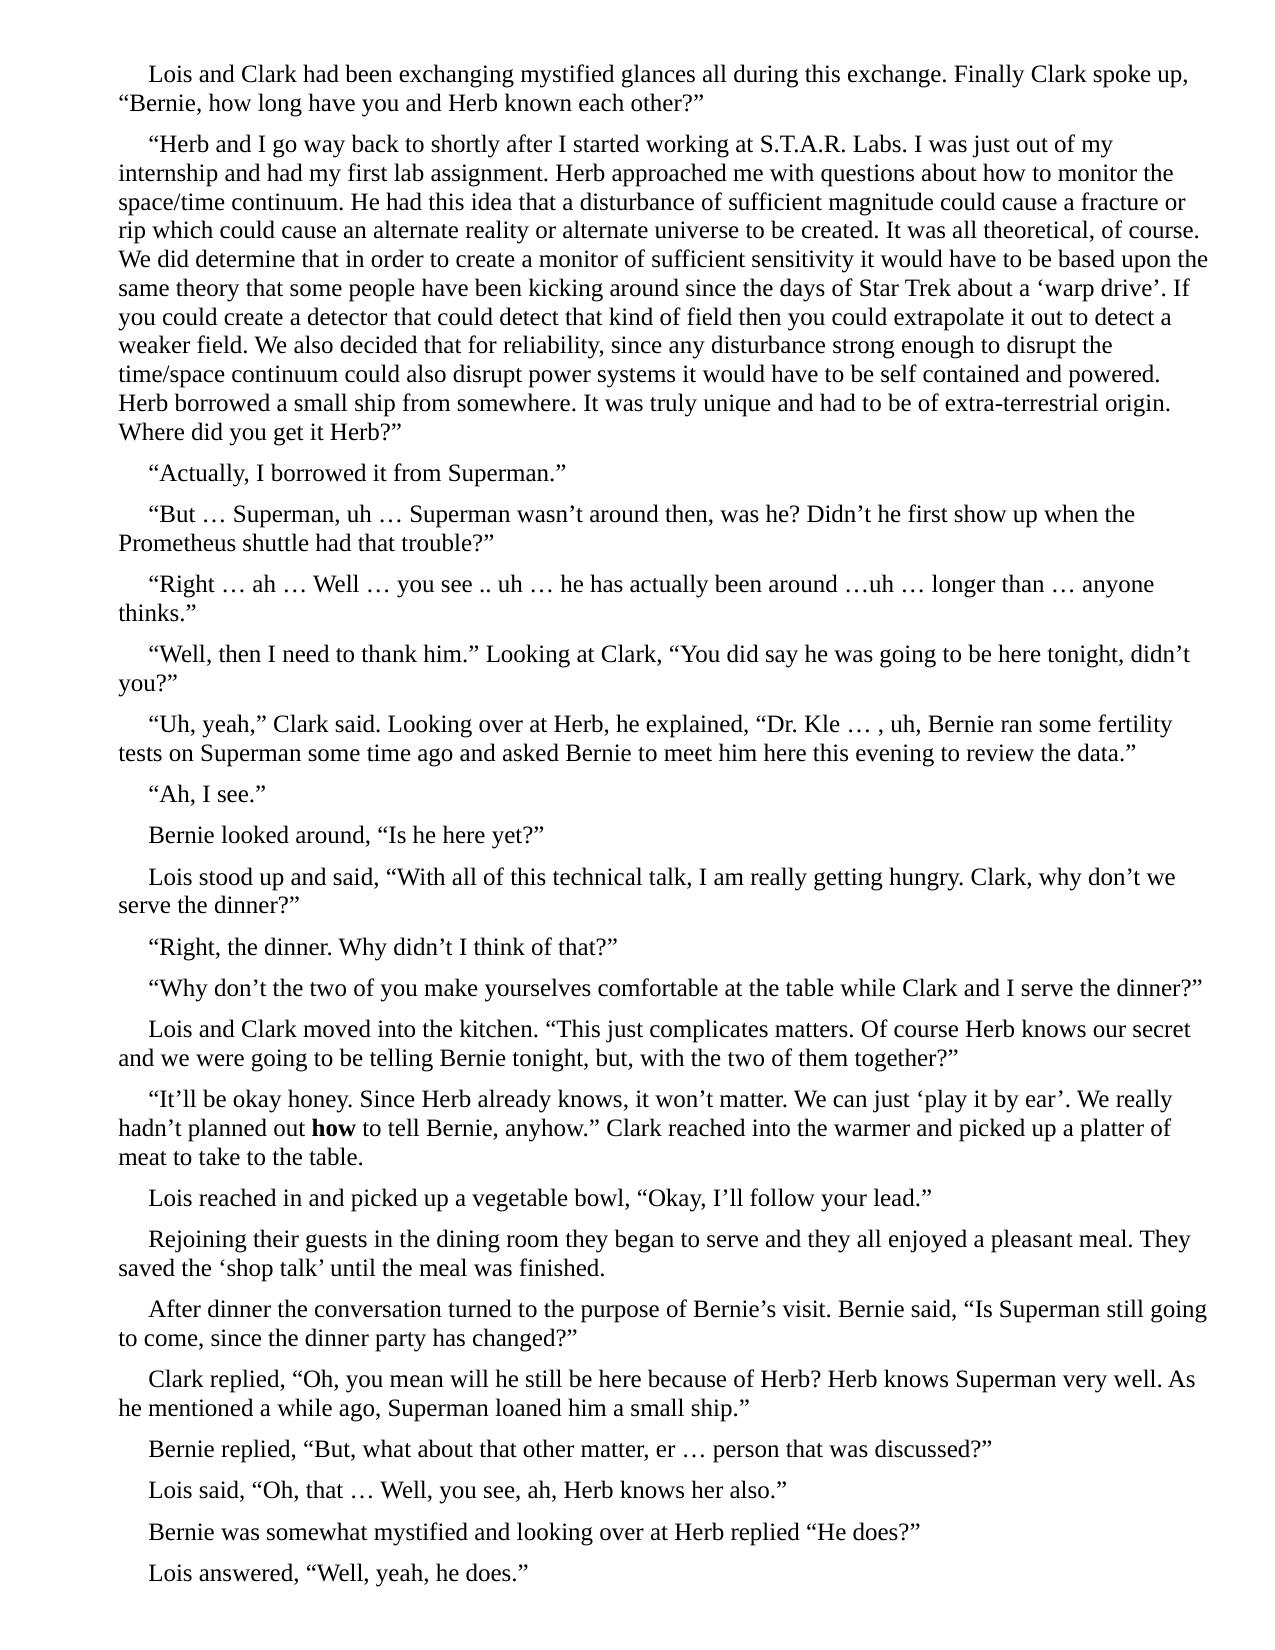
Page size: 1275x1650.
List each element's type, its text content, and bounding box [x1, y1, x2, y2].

text “Well, then I need to thank him.” Looking at Clark, “You did say he was going to be here tonight, didn’t you?” [118, 639, 1216, 697]
text “Ah, I see.” [118, 779, 1216, 808]
text “Right, the dinner. Why didn’t I think of that?” [118, 932, 1216, 960]
text Lois said, “Oh, that … Well, you see, ah, Herb knows her also.” [118, 1475, 1216, 1504]
text “Herb and I go way back to shortly after I started working at S.T.A.R. Labs. I was just out of my internship and had my first lab assignment. Herb approached me with questions about how to monitor the space/time continuum. He had this idea that a disturbance of sufficient magnitude could cause a fracture or rip which could cause an alternate reality or alternate universe to be created. It was all theoretical, of course. We did determine that in order to create a monitor of sufficient sensitivity it would have to be based upon the same theory that some people have been kicking around since the days of Star Trek about a ‘warp drive’. If you could create a detector that could detect that kind of field then you could extrapolate it out to detect a weaker field. We also decided that for reliability, since any disturbance strong enough to disrupt the time/space continuum could also disrupt power systems it would have to be self contained and powered. Herb borrowed a small ship from somewhere. It was truly unique and had to be of extra-terrestrial origin. Where did you get it Herb?” [118, 129, 1216, 445]
text Lois and Clark moved into the kitchen. “This just complicates matters. Of course Herb knows our secret and we were going to be telling Bernie tonight, but, with the two of them together?” [118, 1014, 1216, 1072]
text Bernie was somewhat mystified and looking over at Herb replied “He does?” [118, 1517, 1216, 1545]
text “Actually, I borrowed it from Superman.” [118, 458, 1216, 487]
text Bernie replied, “But, what about that other matter, er … person that was discussed?” [118, 1434, 1216, 1463]
text “Why don’t the two of you make yourselves comfortable at the table while Clark and I serve the dinner?” [118, 973, 1216, 1002]
text Bernie looked around, “Is he here yet?” [118, 820, 1216, 849]
text “It’ll be okay honey. Since Herb already knows, it won’t matter. We can just ‘play it by ear’. We really hadn’t planned out how to tell Bernie, anyhow.” Clark reached into the warmer and picked up a platter of meat to take to the table. [118, 1084, 1216, 1170]
text Lois stood up and said, “With all of this technical talk, I am really getting hungry. Clark, why don’t we serve the dinner?” [118, 862, 1216, 919]
text “Uh, yeah,” Clark said. Looking over at Herb, he explained, “Dr. Kle … , uh, Bernie ran some fertility tests on Superman some time ago and asked Bernie to meet him here this evening to review the data.” [118, 709, 1216, 767]
text Clark replied, “Oh, you mean will he still be here because of Herb? Herb knows Superman very well. As he mentioned a while ago, Superman loaned him a small ship.” [118, 1364, 1216, 1422]
text “Right … ah … Well … you see .. uh … he has actually been around …uh … longer than … anyone thinks.” [118, 569, 1216, 627]
text Lois reached in and picked up a vegetable bowl, “Okay, I’ll follow your lead.” [118, 1183, 1216, 1212]
text After dinner the conversation turned to the purpose of Bernie’s visit. Bernie said, “Is Superman still going to come, since the dinner party has changed?” [118, 1294, 1216, 1352]
text Rejoining their guests in the dining room they began to serve and they all enjoyed a pleasant meal. They saved the ‘shop talk’ until the meal was finished. [118, 1224, 1216, 1282]
text “But … Superman, uh … Superman wasn’t around then, was he? Didn’t he first show up when the Prometheus shuttle had that trouble?” [118, 499, 1216, 557]
text Lois answered, “Well, yeah, he does.” [118, 1558, 1216, 1587]
text Lois and Clark had been exchanging mystified glances all during this exchange. Finally Clark spoke up, “Bernie, how long have you and Herb known each other?” [118, 59, 1216, 117]
